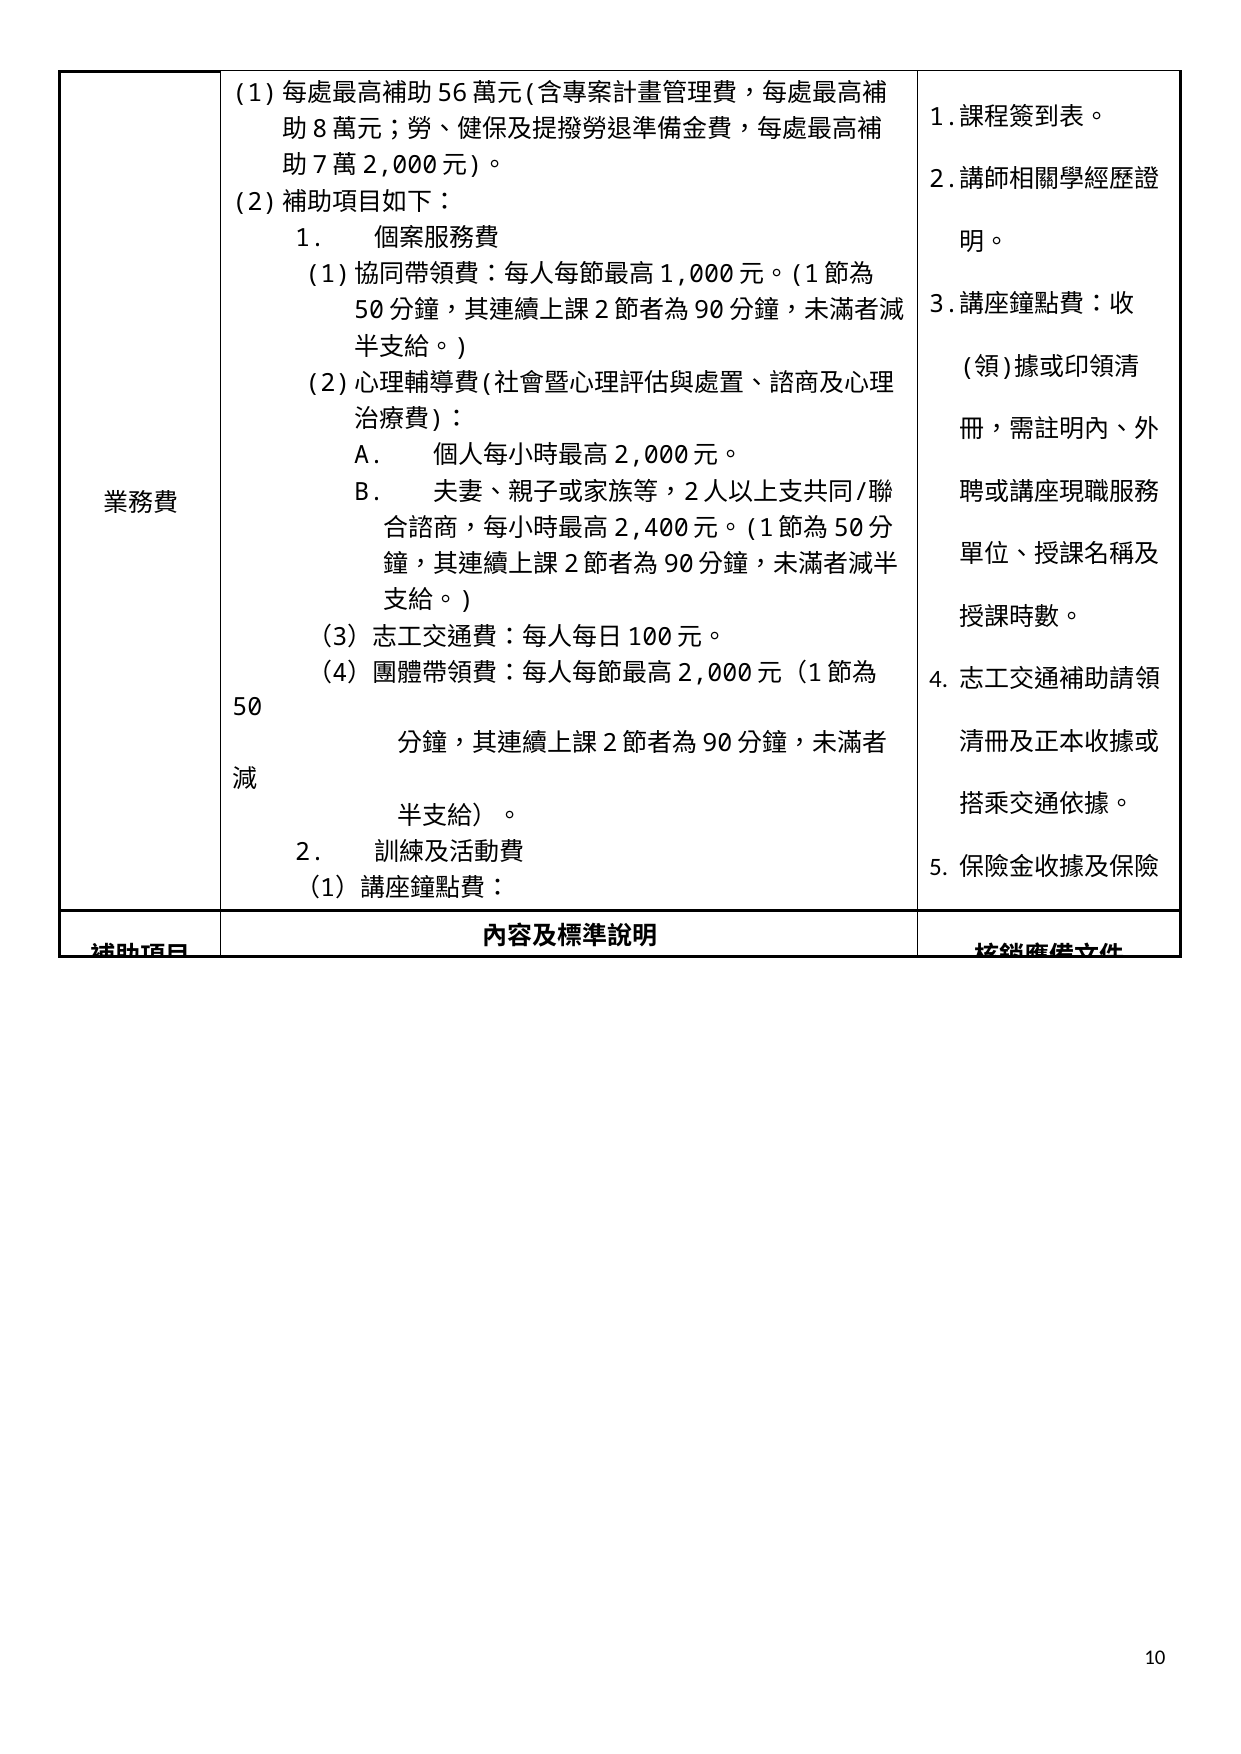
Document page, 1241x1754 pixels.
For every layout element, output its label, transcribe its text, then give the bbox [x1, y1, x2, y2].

table_cell 每處最高補助56萬元(含專案計畫管理費，每處最高補助8萬元；勞、健保及提撥勞退準備金費，每處最高補助7萬2,000元)。 補助項目如下： 個案服務費 協同帶領費：每人每節最高1,000元。(1節為50分鐘，其連續上課2節者為90分鐘，未滿者減半支給。) 心理輔導費(社會暨心理評估與處置、諮商及心理治療費)： 個人每小時最高2,000元。 夫妻、親子或家族等，2人以上支共同/聯合諮商，每小時最高2,400元。(1節為50分鐘，其連續上課2節者為90分鐘，未滿者減半支給。) （3）志工交通費：每人每日100元。 （4）團體帶領費：每人每節最高2,000元（1節為50 分鐘，其連續上課2節者為90分鐘，未滿者減 半支給）。 訓練及活動費 （1）講座鐘點費： 國外聘請者：每節最高2,400元。 國內聘請者：每節最高2,000元（1節為50分鐘，其連續上課2節者為90分鐘，未滿者減半支給）。 [221, 71, 917, 909]
table_cell 課程簽到表。 講師相關學經歷證明。 講座鐘點費：收(領)據或印領清冊，需註明內、外聘或講座現職服務單位、授課名稱及授課時數。 志工交通補助請領清冊及正本收據或搭乘交通依據。 保險金收據及保險名冊(保險金收據若為電子收據列印，請加註電子收據列印與正本相符字樣，並加蓋承辦人章)。 [918, 71, 1179, 909]
table_cell 核銷應備文件 [918, 912, 1179, 955]
table_cell 業務費 [61, 73, 220, 909]
table_cell 內容及標準說明 [221, 912, 917, 955]
table_cell 補助項目 [61, 912, 220, 955]
